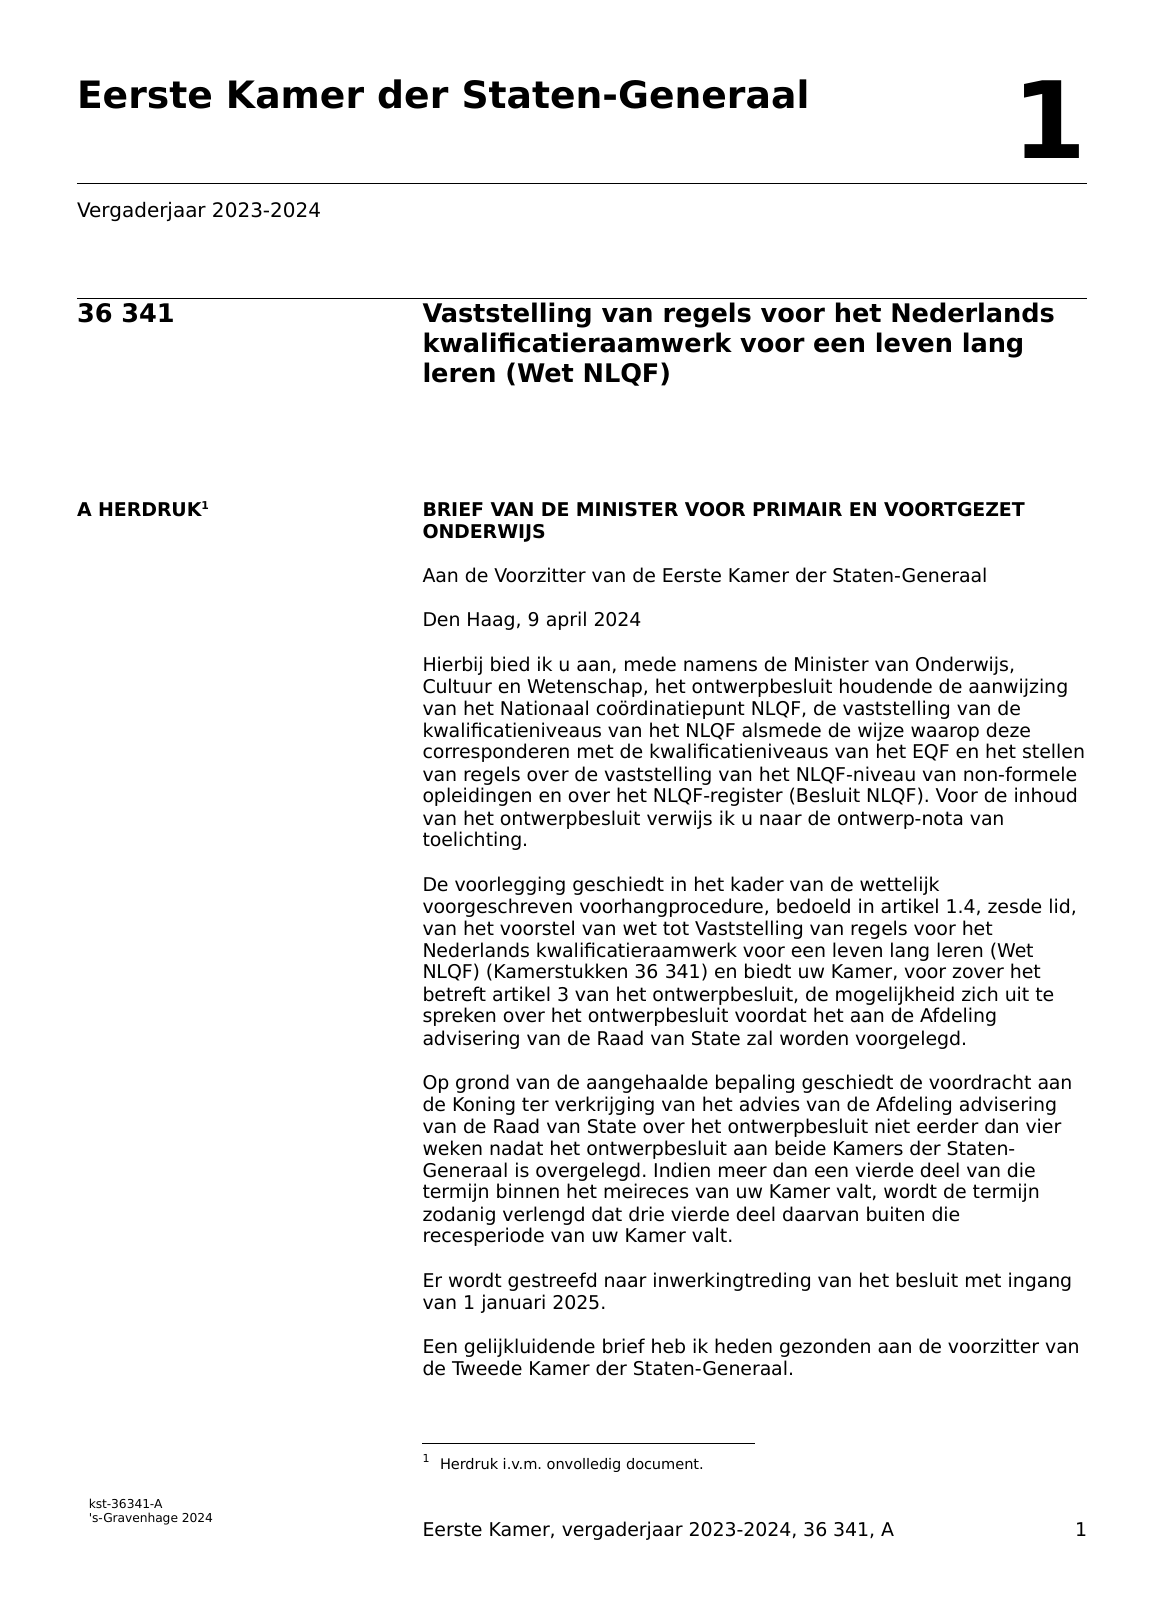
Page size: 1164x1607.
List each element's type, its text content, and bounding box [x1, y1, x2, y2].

text kst-36341-A [88, 1497, 323, 1511]
text Herdruk i.v.m. onvolledig document. [422, 1452, 1087, 1474]
text Een gelijkluidende brief heb ik heden gezonden aan de voorzitter van de Tweede Kamer der Staten-Generaal. [422, 1336, 1087, 1380]
text Er wordt gestreefd naar inwerkingtreding van het besluit met ingang van 1 januari 2025. [422, 1269, 1087, 1313]
text Hierbij bied ik u aan, mede namens de Minister van Onderwijs, Cultuur en Wetenschap, het ontwerpbesluit houdende de aanwijzing van het Nationaal coördinatiepunt NLQF, de vaststelling van de kwalificatieniveaus van het NLQF alsmede de wijze waarop deze corresponderen met de kwalificatieniveaus van het EQF en het stellen van regels over de vaststelling van het NLQF-niveau van non-formele opleidingen en over het NLQF-register (Besluit NLQF). Voor de inhoud van het ontwerpbesluit verwijs ik u naar de ontwerp-nota van toelichting. [422, 653, 1087, 851]
text 's-Gravenhage 2024 [88, 1511, 323, 1525]
table_header Eerste Kamer der Staten-Generaal [77, 59, 886, 183]
text De voorlegging geschiedt in het kader van de wettelijk voorgeschreven voorhangprocedure, bedoeld in artikel 1.4, zesde lid, van het voorstel van wet tot Vaststelling van regels voor het Nederlands kwalificatieraamwerk voor een leven lang leren (Wet NLQF) (Kamerstukken 36 341) en biedt uw Kamer, voor zover het betreft artikel 3 van het ontwerpbesluit, de mogelijkheid zich uit te spreken over het ontwerpbesluit voordat het aan de Afdeling advisering van de Raad van State zal worden voorgelegd. [422, 873, 1087, 1049]
text Aan de Voorzitter van de Eerste Kamer der Staten-Generaal [422, 565, 1087, 587]
table_cell Vergaderjaar 2023-2024 [77, 184, 1087, 298]
table_header 1 [886, 59, 1087, 183]
subtitle A HERDRUK BRIEF VAN DE MINISTER VOOR PRIMAIR EN VOORTGEZET ONDERWIJS [77, 499, 1087, 543]
subtitle 36 341 Vaststelling van regels voor het Nederlands kwalificatieraamwerk voor een leven lang leren (Wet NLQF) [77, 299, 1087, 388]
text Op grond van de aangehaalde bepaling geschiedt de voordracht aan de Koning ter verkrijging van het advies van de Afdeling advisering van de Raad van State over het ontwerpbesluit niet eerder dan vier weken nadat het ontwerpbesluit aan beide Kamers der Staten-Generaal is overgelegd. Indien meer dan een vierde deel van die termijn binnen het meireces van uw Kamer valt, wordt de termijn zodanig verlengd dat drie vierde deel daarvan buiten die recesperiode van uw Kamer valt. [422, 1072, 1087, 1247]
text Den Haag, 9 april 2024 [422, 609, 1087, 631]
